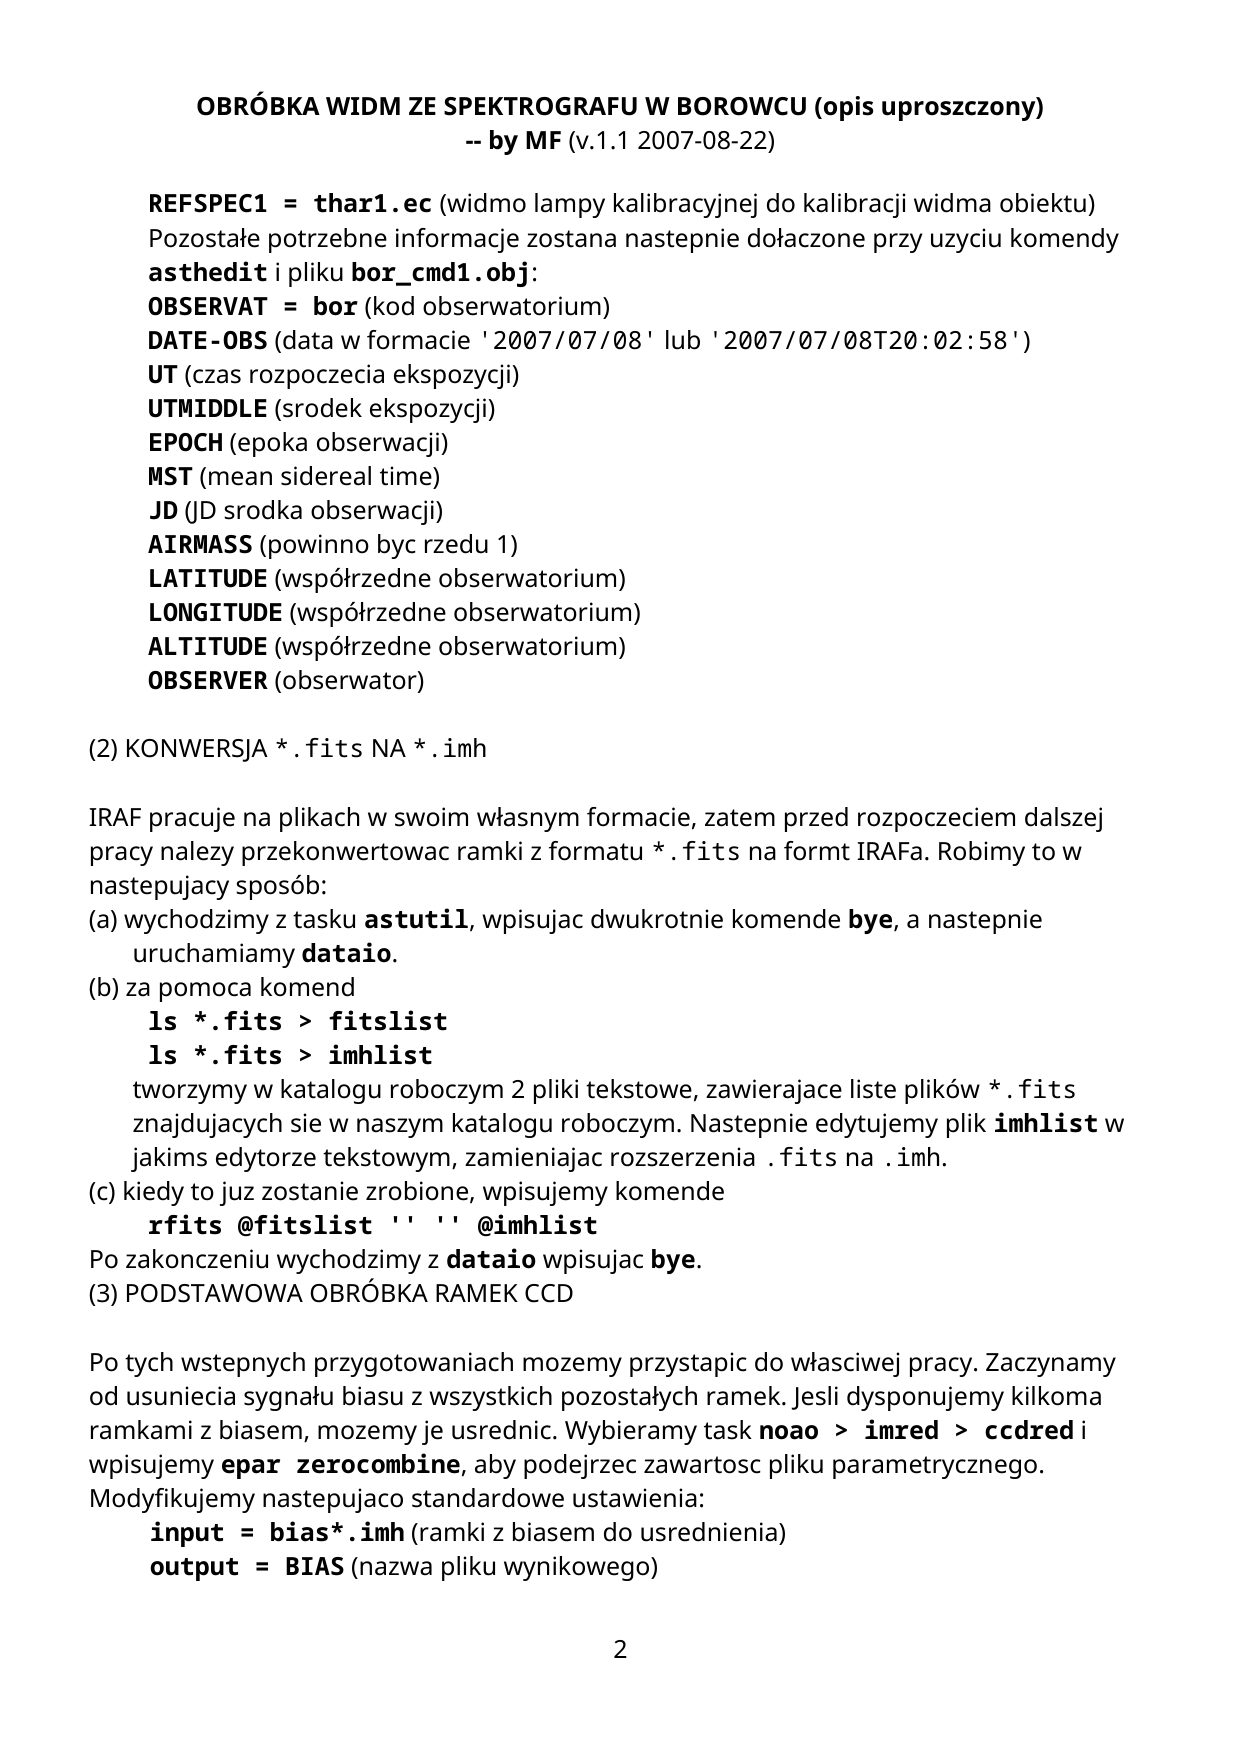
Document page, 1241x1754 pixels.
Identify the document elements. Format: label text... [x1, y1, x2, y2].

text IRAF pracuje na plikach w swoim własnym formacie, zatem przed rozpoczeciem dalszej pracy nalezy przekonwertowac ramki z formatu *.fits na formt IRAFa. Robimy to w nastepujacy sposób: [88, 799, 1152, 901]
text rfits @fitslist '' '' @imhlist [148, 1208, 1152, 1242]
text output = BIAS (nazwa pliku wynikowego) [149, 1549, 1152, 1583]
text OBSERVAT = bor (kod obserwatorium) [148, 288, 1152, 322]
text (a) wychodzimy z tasku astutil, wpisujac dwukrotnie komende bye, a nastepnie uruchamiamy dataio. [88, 901, 1152, 969]
text (2) KONWERSJA *.fits NA *.imh [88, 731, 1152, 765]
text REFSPEC1 = thar1.ec (widmo lampy kalibracyjnej do kalibracji widma obiektu) [148, 186, 1152, 220]
text ls *.fits > imhlist [148, 1038, 1152, 1072]
text tworzymy w katalogu roboczym 2 pliki tekstowe, zawierajace liste plików *.fits znajdujacych sie w naszym katalogu roboczym. Nastepnie edytujemy plik imhlist w jakims edytorze tekstowym, zamieniajac rozszerzenia .fits na .imh. [132, 1072, 1152, 1174]
text ls *.fits > fitslist [148, 1004, 1152, 1038]
text Pozostałe potrzebne informacje zostana nastepnie dołaczone przy uzyciu komendy asthedit i pliku bor_cmd1.obj: [148, 220, 1152, 288]
text ALTITUDE (współrzedne obserwatorium) [148, 629, 1152, 663]
text LATITUDE (współrzedne obserwatorium) [148, 561, 1152, 595]
text DATE-OBS (data w formacie '2007/07/08' lub '2007/07/08T20:02:58') [148, 322, 1152, 356]
text UTMIDDLE (srodek ekspozycji) [148, 391, 1152, 424]
text AIRMASS (powinno byc rzedu 1) [148, 527, 1152, 561]
text EPOCH (epoka obserwacji) [148, 424, 1152, 459]
text UT (czas rozpoczecia ekspozycji) [148, 356, 1152, 391]
text input = bias*.imh (ramki z biasem do usrednienia) [149, 1514, 1152, 1549]
text (c) kiedy to juz zostanie zrobione, wpisujemy komende [88, 1174, 1152, 1208]
text JD (JD srodka obserwacji) [148, 493, 1152, 527]
text Po tych wstepnych przygotowaniach mozemy przystapic do własciwej pracy. Zaczynamy od usuniecia sygnału biasu z wszystkich pozostałych ramek. Jesli dysponujemy kilkoma ramkami z biasem, mozemy je usrednic. Wybieramy task noao > imred > ccdred i wpisujemy epar zerocombine, aby podejrzec zawartosc pliku parametrycznego. Modyfikujemy nastepujaco standardowe ustawienia: [88, 1344, 1152, 1514]
text Po zakonczeniu wychodzimy z dataio wpisujac bye. [88, 1242, 1152, 1276]
text LONGITUDE (współrzedne obserwatorium) [148, 595, 1152, 629]
text OBSERVER (obserwator) [148, 663, 1152, 697]
text MST (mean sidereal time) [148, 459, 1152, 493]
text (3) PODSTAWOWA OBRÓBKA RAMEK CCD [88, 1276, 1152, 1310]
text (b) za pomoca komend [88, 969, 1152, 1004]
